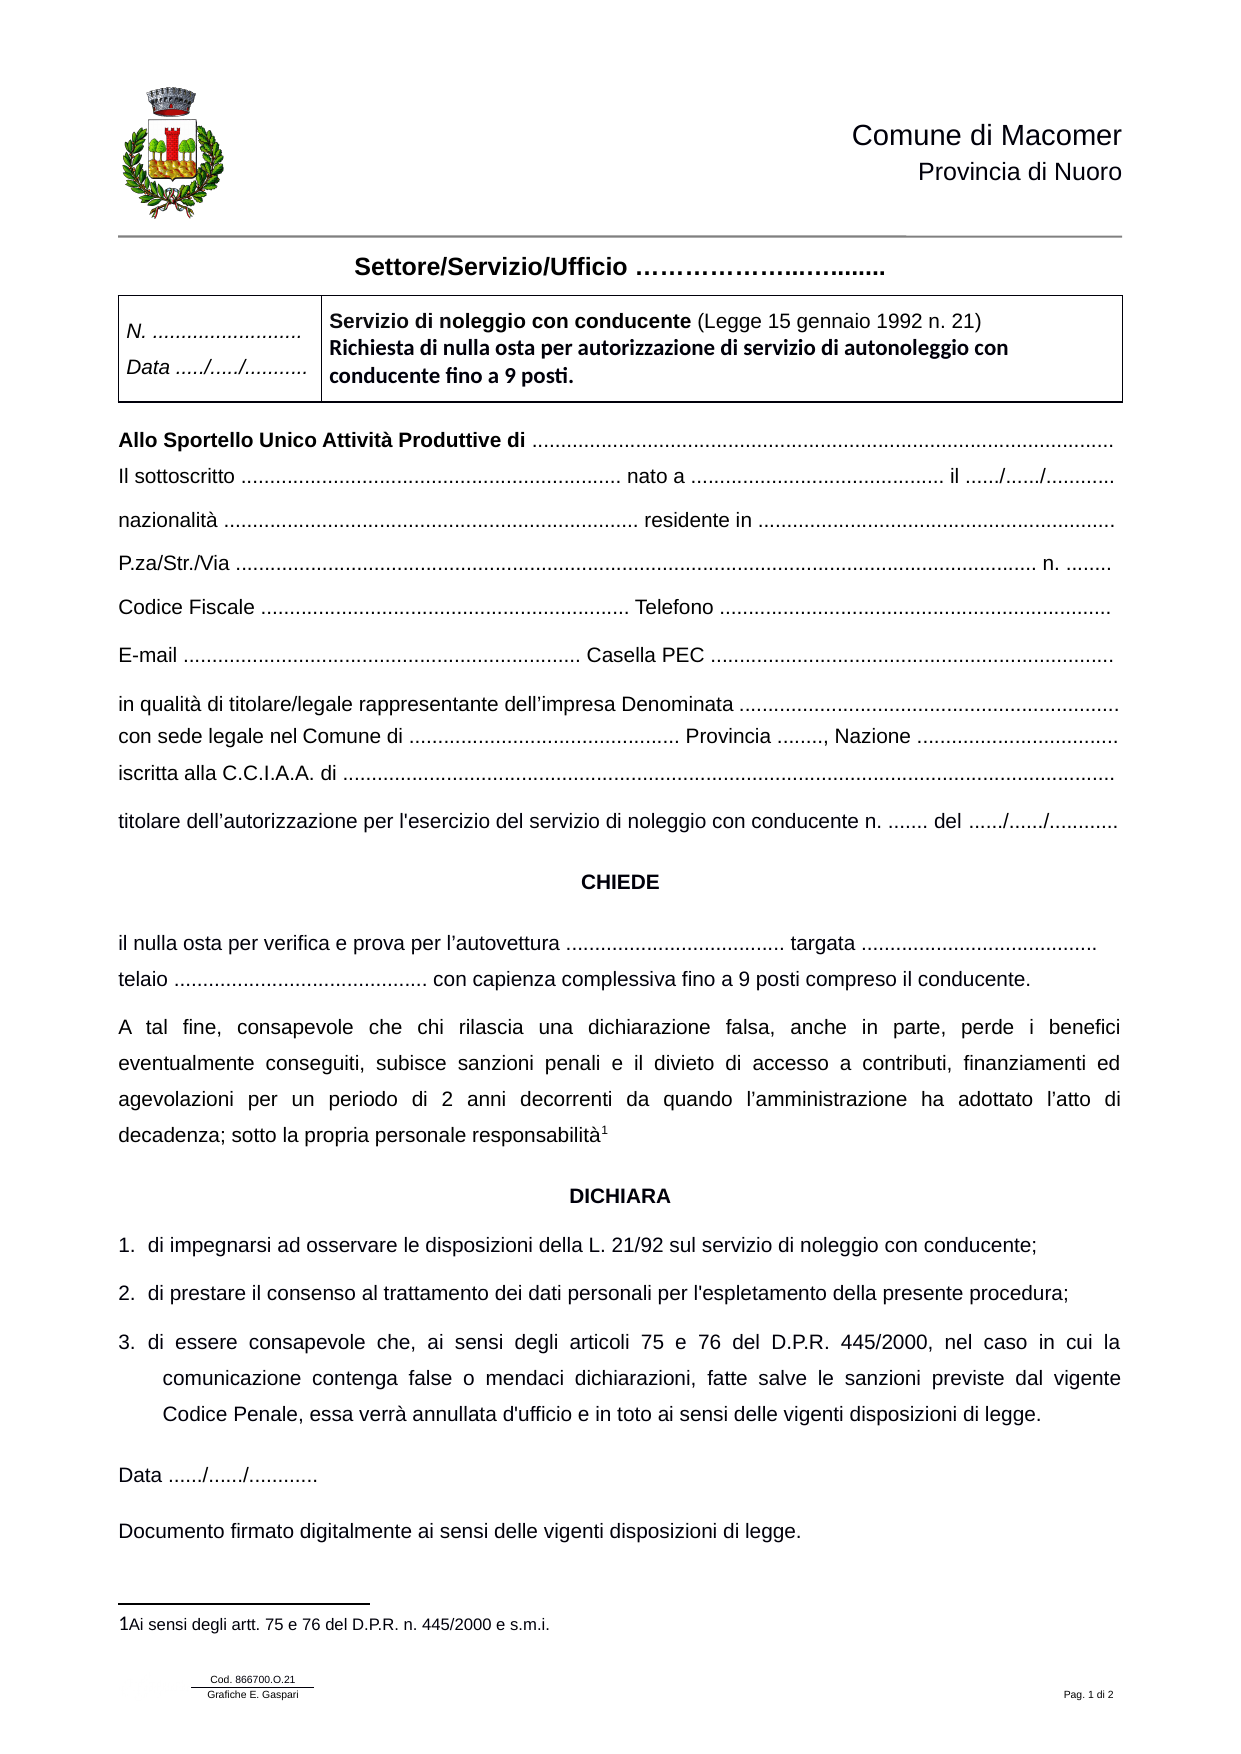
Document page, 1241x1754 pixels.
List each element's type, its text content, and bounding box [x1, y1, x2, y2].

text titolare dell’autorizzazione per l'esercizio del servizio di noleggio con conducente n. ....... del ....../....../............ [118, 809, 1122, 833]
text Documento firmato digitalmente ai sensi delle vigenti disposizioni di legge. [118, 1519, 1122, 1543]
subtitle DICHIARA [118, 1184, 1122, 1208]
text P.za/Str./Via ........................................................................................................................................... n. ........ [118, 551, 1122, 575]
subtitle di prestare il consenso al trattamento dei dati personali per l'espletamento della presente procedura; [118, 1281, 1122, 1305]
text E-mail ..................................................................... Casella PEC ...................................................................... [118, 643, 1122, 667]
table_header Servizio di noleggio con conducente (Legge 15 gennaio 1992 n. 21) Richiesta di nulla osta per autorizzazione di servizio di autonoleggio con conducente fino a 9 posti. [322, 296, 1122, 401]
text nazionalità ........................................................................ residente in .............................................................. [118, 507, 1122, 531]
picture [122, 87, 224, 219]
text con sede legale nel Comune di ............................................... Provincia ........, Nazione ................................... [118, 724, 1122, 748]
text iscritta alla C.C.I.A.A. di ...................................................................................................................................... [118, 760, 1122, 784]
subtitle di essere consapevole che, ai sensi degli articoli 75 e 76 del D.P.R. 445/2000, nel caso in cui la comunicazione contenga false o mendaci dichiarazioni, fatte salve le sanzioni previste dal vigente Codice Penale, essa verrà annullata d'ufficio e in toto ai sensi delle vigenti disposizioni di legge. [118, 1330, 1122, 1426]
text in qualità di titolare/legale rappresentante dell’impresa Denominata .................................................................. [118, 692, 1122, 716]
text Settore/Servizio/Ufficio ………………...…........ [118, 252, 1122, 281]
text Allo Sportello Unico Attività Produttive di ..................................................................................................... [118, 427, 1122, 451]
text Ai sensi degli artt. 75 e 76 del D.P.R. n. 445/2000 e s.m.i. [118, 1610, 1122, 1636]
text A tal fine, consapevole che chi rilascia una dichiarazione falsa, anche in parte, perde i benefici eventualmente conseguiti, subisce sanzioni penali e il divieto di accesso a contributi, finanziamenti ed agevolazioni per un periodo di 2 anni decorrenti da quando l’amministrazione ha adottato l’atto di decadenza; sotto la propria personale responsabilità [118, 1015, 1122, 1147]
text Codice Fiscale ................................................................ Telefono .................................................................... [118, 595, 1122, 619]
subtitle di impegnarsi ad osservare le disposizioni della L. 21/92 sul servizio di noleggio con conducente; [118, 1233, 1122, 1257]
text Il sottoscritto .................................................................. nato a ............................................ il ....../....../............ [118, 464, 1122, 488]
text il nulla osta per verifica e prova per l’autovettura ...................................... targata ......................................... telaio ............................................ con capienza complessiva fino a 9 posti compreso il conducente. [118, 931, 1122, 991]
text Provincia di Nuoro [224, 157, 1122, 185]
text Data ....../....../............ [118, 1462, 1122, 1486]
text CHIEDE [118, 870, 1122, 894]
text Comune di Macomer [224, 118, 1122, 152]
table_header N. .......................... Data ...../...../........... [119, 296, 321, 401]
